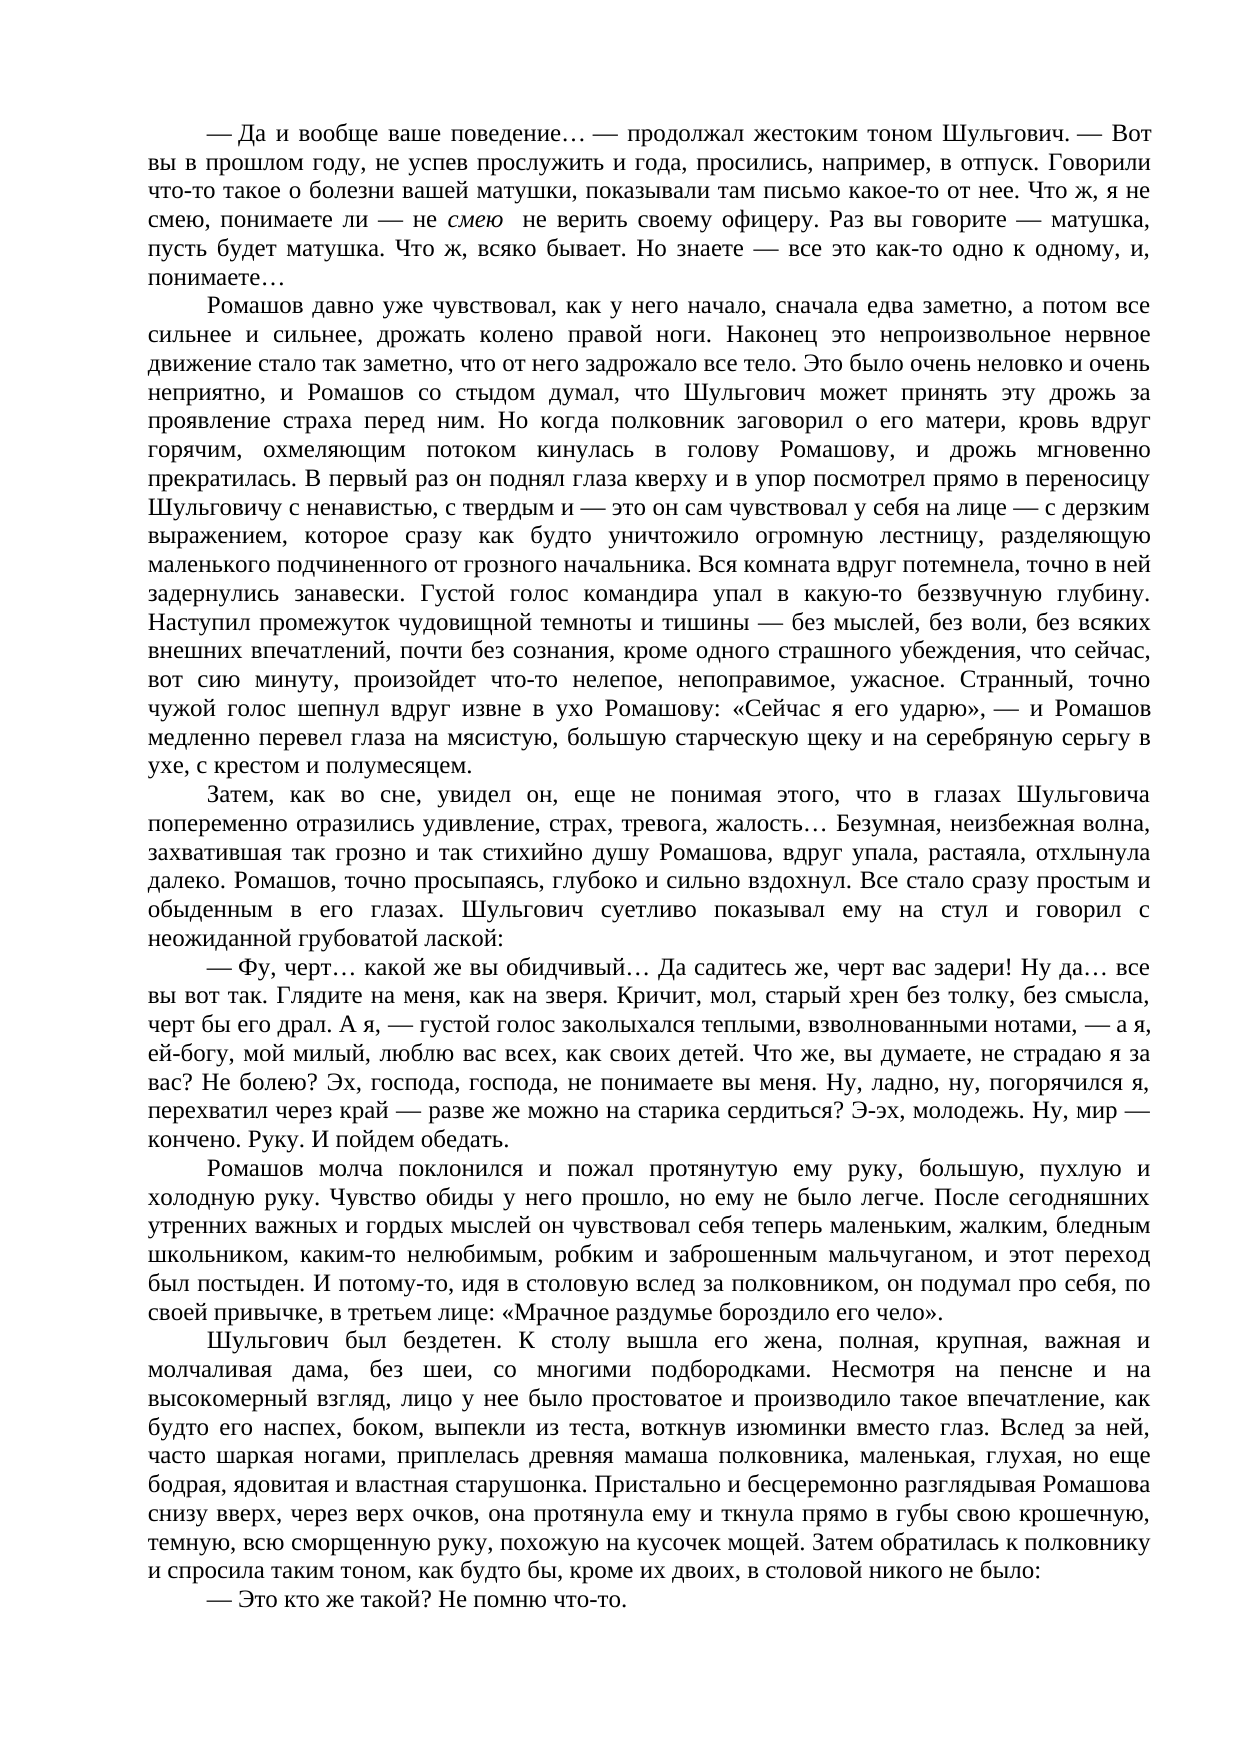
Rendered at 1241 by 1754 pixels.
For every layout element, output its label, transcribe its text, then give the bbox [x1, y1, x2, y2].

text Ромашов молча поклонился и пожал протянутую ему руку, большую, пухлую и холодную руку. Чувство обиды у него прошло, но ему не было легче. После сегодняшних утренних важных и гордых мыслей он чувствовал себя теперь маленьким, жалким, бледным школьником, каким-то нелюбимым, робким и заброшенным мальчуганом, и этот переход был постыден. И потому-то, идя в столовую вслед за полковником, он подумал про себя, по своей привычке, в третьем лице: «Мрачное раздумье бороздило его чело». [148, 1153, 1152, 1326]
text — Да и вообще ваше поведение… — продолжал жестоким тоном Шульгович. — Вот вы в прошлом году, не успев прослужить и года, просились, например, в отпуск. Говорили что-то такое о болезни вашей матушки, показывали там письмо какое-то от нее. Что ж, я не смею, понимаете ли — не смею не верить своему офицеру. Раз вы говорите — матушка, пусть будет матушка. Что ж, всяко бывает. Но знаете — все это как-то одно к одному, и, понимаете… [148, 118, 1152, 291]
text Шульгович был бездетен. К столу вышла его жена, полная, крупная, важная и молчаливая дама, без шеи, со многими подбородками. Несмотря на пенсне и на высокомерный взгляд, лицо у нее было простоватое и производило такое впечатление, как будто его наспех, боком, выпекли из теста, воткнув изюминки вместо глаз. Вслед за ней, часто шаркая ногами, приплелась древняя мамаша полковника, маленькая, глухая, но еще бодрая, ядовитая и властная старушонка. Пристально и бесцеремонно разглядывая Ромашова снизу вверх, через верх очков, она протянула ему и ткнула прямо в губы свою крошечную, темную, всю сморщенную руку, похожую на кусочек мощей. Затем обратилась к полковнику и спросила таким тоном, как будто бы, кроме их двоих, в столовой никого не было: [148, 1326, 1152, 1584]
text — Фу, черт… какой же вы обидчивый… Да садитесь же, черт вас задери! Ну да… все вы вот так. Глядите на меня, как на зверя. Кричит, мол, старый хрен без толку, без смысла, черт бы его драл. А я, — густой голос заколыхался теплыми, взволнованными нотами, — а я, ей-богу, мой милый, люблю вас всех, как своих детей. Что же, вы думаете, не страдаю я за вас? Не болею? Эх, господа, господа, не понимаете вы меня. Ну, ладно, ну, погорячился я, перехватил через край — разве же можно на старика сердиться? Э-эх, молодежь. Ну, мир — кончено. Руку. И пойдем обедать. [148, 952, 1152, 1153]
text Затем, как во сне, увидел он, еще не понимая этого, что в глазах Шульговича попеременно отразились удивление, страх, тревога, жалость… Безумная, неизбежная волна, захватившая так грозно и так стихийно душу Ромашова, вдруг упала, растаяла, отхлынула далеко. Ромашов, точно просыпаясь, глубоко и сильно вздохнул. Все стало сразу простым и обыденным в его глазах. Шульгович суетливо показывал ему на стул и говорил с неожиданной грубоватой лаской: [148, 779, 1152, 952]
text Ромашов давно уже чувствовал, как у него начало, сначала едва заметно, а потом все сильнее и сильнее, дрожать колено правой ноги. Наконец это непроизвольное нервное движение стало так заметно, что от него задрожало все тело. Это было очень неловко и очень неприятно, и Ромашов со стыдом думал, что Шульгович может принять эту дрожь за проявление страха перед ним. Но когда полковник заговорил о его матери, кровь вдруг горячим, охмеляющим потоком кинулась в голову Ромашову, и дрожь мгновенно прекратилась. В первый раз он поднял глаза кверху и в упор посмотрел прямо в переносицу Шульговичу с ненавистью, с твердым и — это он сам чувствовал у себя на лице — с дерзким выражением, которое сразу как будто уничтожило огромную лестницу, разделяющую маленького подчиненного от грозного начальника. Вся комната вдруг потемнела, точно в ней задернулись занавески. Густой голос командира упал в какую-то беззвучную глубину. Наступил промежуток чудовищной темноты и тишины — без мыслей, без воли, без всяких внешних впечатлений, почти без сознания, кроме одного страшного убеждения, что сейчас, вот сию минуту, произойдет что-то нелепое, непоправимое, ужасное. Странный, точно чужой голос шепнул вдруг извне в ухо Ромашову: «Сейчас я его ударю», — и Ромашов медленно перевел глаза на мясистую, большую старческую щеку и на серебряную серьгу в ухе, с крестом и полумесяцем. [148, 291, 1152, 779]
text — Это кто же такой? Не помню что-то. [148, 1584, 1152, 1613]
